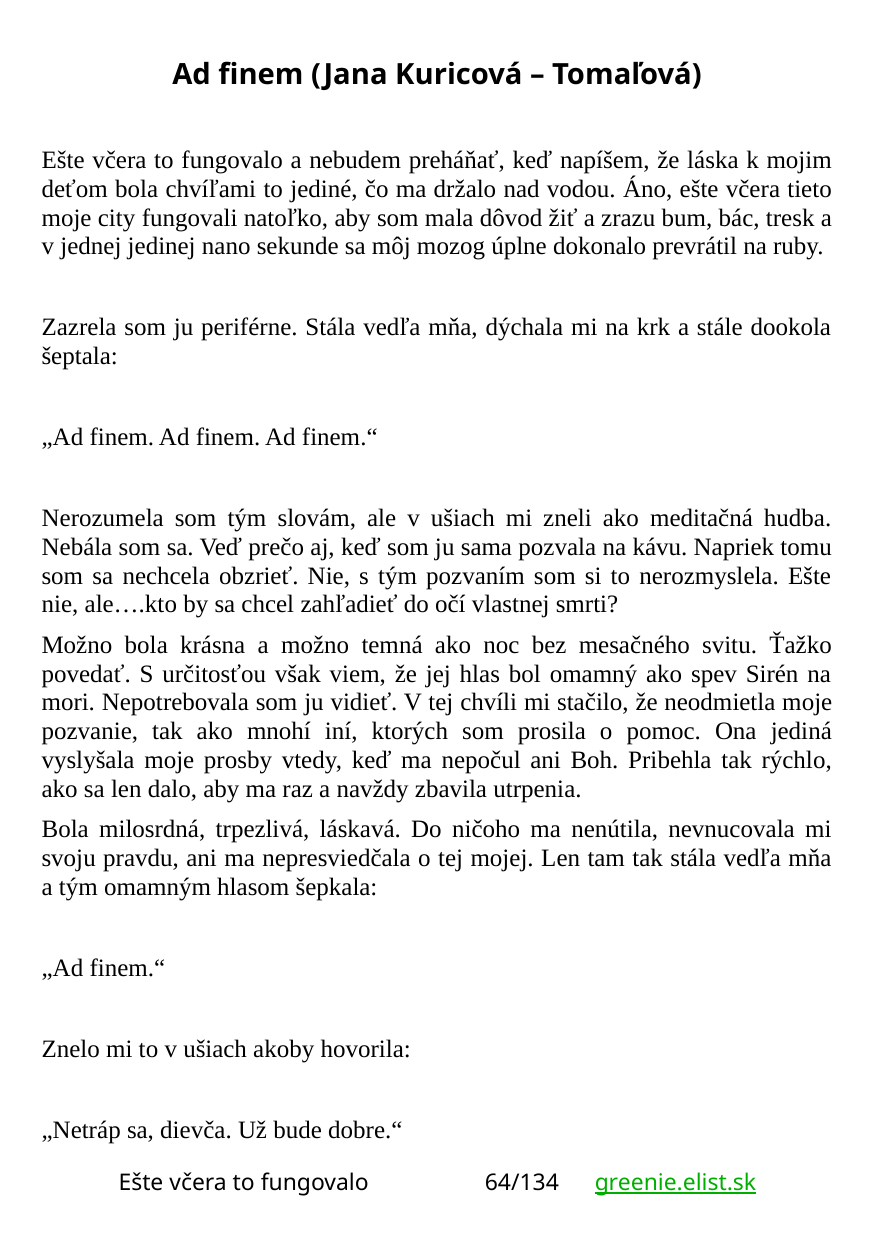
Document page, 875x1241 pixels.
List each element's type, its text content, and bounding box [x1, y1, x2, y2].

text Nerozumela som tým slovám, ale v ušiach mi zneli ako meditačná hudba. Nebála som sa. Veď prečo aj, keď som ju sama pozvala na kávu. Napriek tomu som sa nechcela obzrieť. Nie, s tým pozvaním som si to nerozmyslela. Ešte nie, ale….kto by sa chcel zahľadieť do očí vlastnej smrti? [41, 503, 833, 618]
text Bola milosrdná, trpezlivá, láskavá. Do ničoho ma nenútila, nevnucovala mi svoju pravdu, ani ma nepresviedčala o tej mojej. Len tam tak stála vedľa mňa a tým omamným hlasom šepkala: [41, 814, 833, 901]
text Zazrela som ju periférne. Stála vedľa mňa, dýchala mi na krk a stále dookola šeptala: [41, 312, 833, 370]
text Znelo mi to v ušiach akoby hovorila: [41, 1034, 833, 1063]
text „Ad finem. Ad finem. Ad finem.“ [41, 422, 833, 451]
text „Ad finem.“ [41, 953, 833, 982]
text Ešte včera to fungovalo a nebudem preháňať, keď napíšem, že láska k mojim deťom bola chvíľami to jediné, čo ma držalo nad vodou. Áno, ešte včera tieto moje city fungovali natoľko, aby som mala dôvod žiť a zrazu bum, bác, tresk a v jednej jedinej nano sekunde sa môj mozog úplne dokonalo prevrátil na ruby. [41, 145, 833, 260]
subtitle Ad finem (Jana Kuricová – Tomaľová) [41, 53, 833, 93]
text „Netráp sa, dievča. Už bude dobre.“ [41, 1115, 833, 1144]
text Možno bola krásna a možno temná ako noc bez mesačného svitu. Ťažko povedať. S určitosťou však viem, že jej hlas bol omamný ako spev Sirén na mori. Nepotrebovala som ju vidieť. V tej chvíli mi stačilo, že neodmietla moje pozvanie, tak ako mnohí iní, ktorých som prosila o pomoc. Ona jediná vyslyšala moje prosby vtedy, keď ma nepočul ani Boh. Pribehla tak rýchlo, ako sa len dalo, aby ma raz a navždy zbavila utrpenia. [41, 630, 833, 802]
